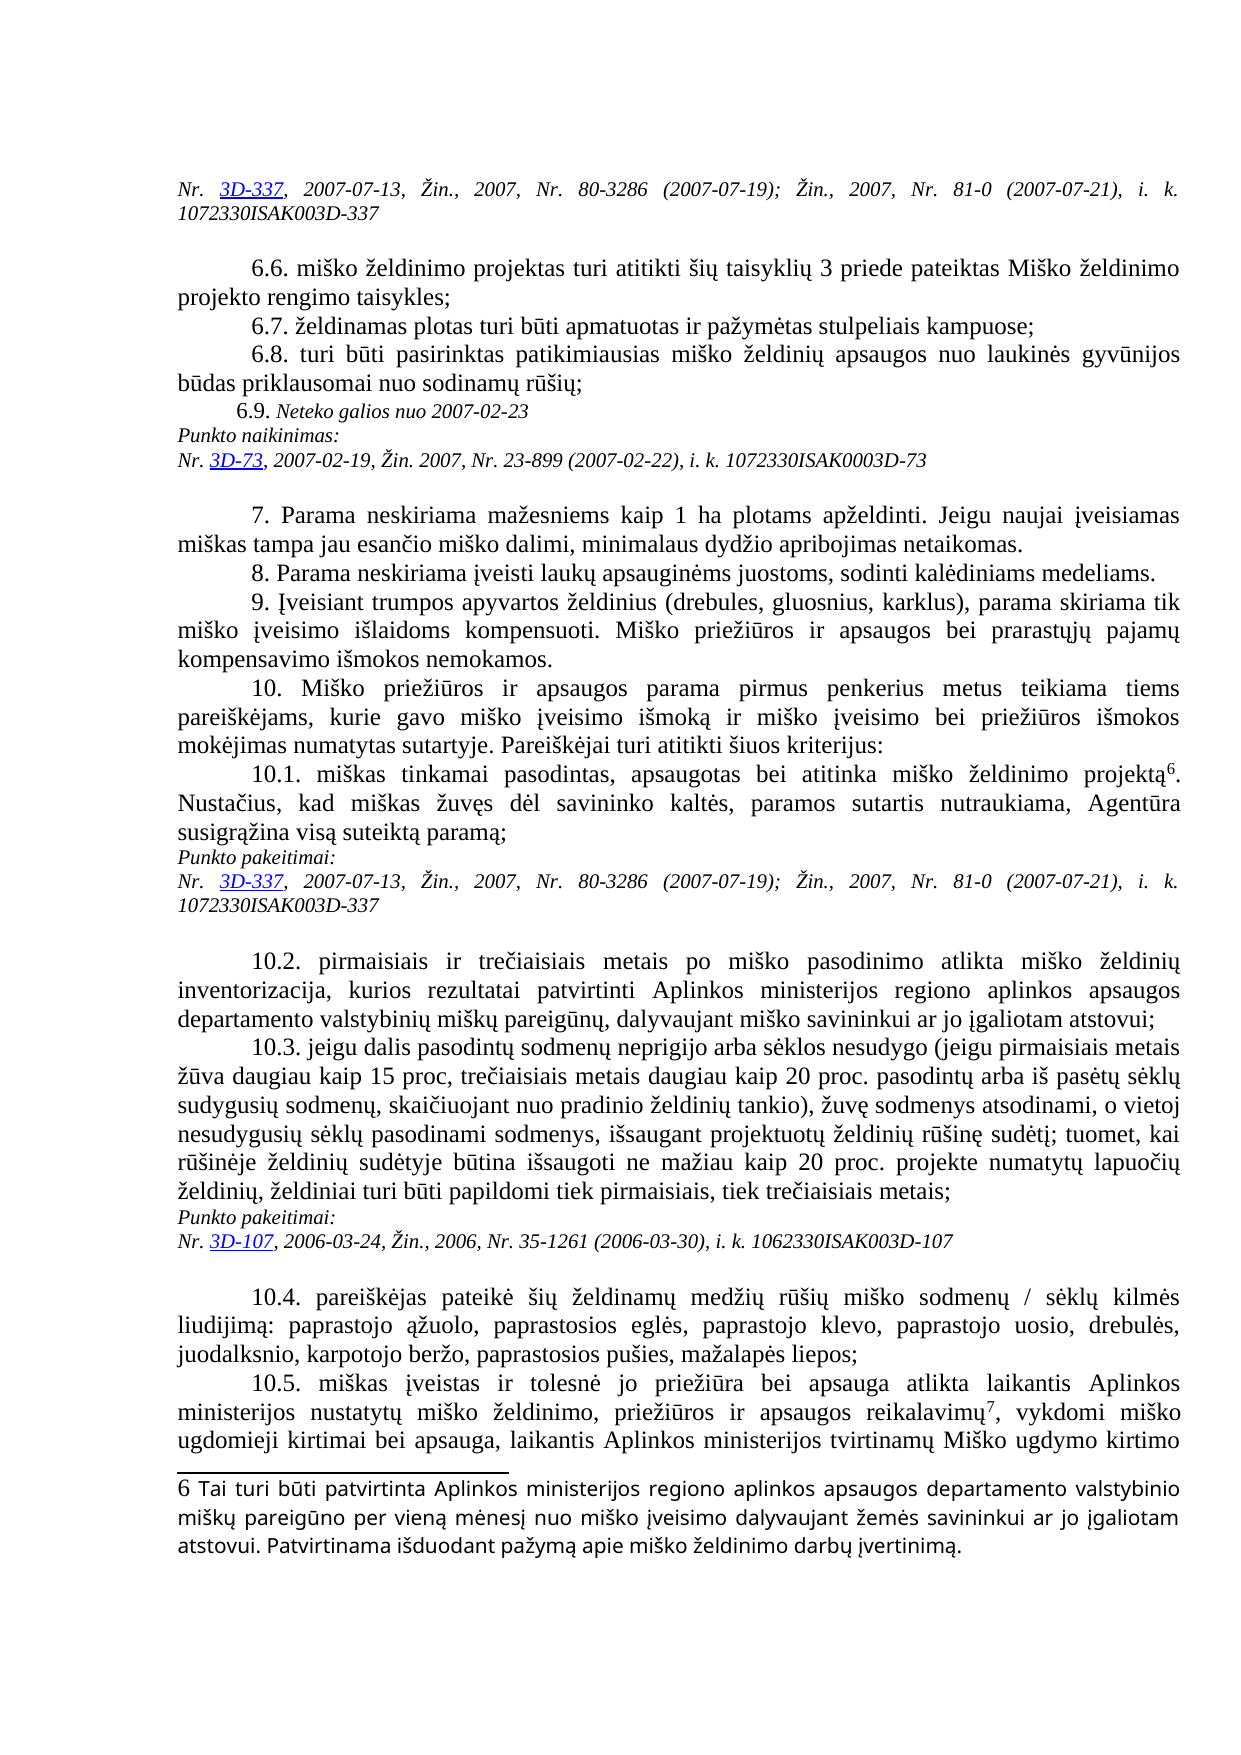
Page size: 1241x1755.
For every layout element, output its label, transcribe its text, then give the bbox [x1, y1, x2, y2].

text 10.2. pirmaisiais ir trečiaisiais metais po miško pasodinimo atlikta miško želdinių inventorizacija, kurios rezultatai patvirtinti Aplinkos ministerijos regiono aplinkos apsaugos departamento valstybinių miškų pareigūnų, dalyvaujant miško savininkui ar jo įgaliotam atstovui; [177, 946, 1181, 1032]
text Punkto naikinimas: [177, 423, 1181, 447]
text 6.9. Neteko galios nuo 2007-02-23 [177, 397, 1181, 423]
text 10.3. jeigu dalis pasodintų sodmenų neprigijo arba sėklos nesudygo (jeigu pirmaisiais metais žūva daugiau kaip 15 proc, trečiaisiais metais daugiau kaip 20 proc. pasodintų arba iš pasėtų sėklų sudygusių sodmenų, skaičiuojant nuo pradinio želdinių tankio), žuvę sodmenys atsodinami, o vietoj nesudygusių sėklų pasodinami sodmenys, išsaugant projektuotų želdinių rūšinę sudėtį; tuomet, kai rūšinėje želdinių sudėtyje būtina išsaugoti ne mažiau kaip 20 proc. projekte numatytų lapuočių želdinių, želdiniai turi būti papildomi tiek pirmaisiais, tiek trečiaisiais metais; [177, 1032, 1181, 1205]
text 9. Įveisiant trumpos apyvartos želdinius (drebules, gluosnius, karklus), parama skiriama tik miško įveisimo išlaidoms kompensuoti. Miško priežiūros ir apsaugos bei prarastųjų pajamų kompensavimo išmokos nemokamos. [177, 587, 1181, 673]
text 8. Parama neskiriama įveisti laukų apsauginėms juostoms, sodinti kalėdiniams medeliams. [177, 558, 1181, 587]
text Tai turi būti patvirtinta Aplinkos ministerijos regiono aplinkos apsaugos departamento valstybinio miškų pareigūno per vieną mėnesį nuo miško įveisimo dalyvaujant žemės savininkui ar jo įgaliotam atstovui. Patvirtinama išduodant pažymą apie miško želdinimo darbų įvertinimą. [177, 1473, 1181, 1560]
text Nr. 3D-73, 2007-02-19, Žin. 2007, Nr. 23-899 (2007-02-22), i. k. 1072330ISAK0003D-73 [177, 447, 1181, 472]
text 10.5. miškas įveistas ir tolesnė jo priežiūra bei apsauga atlikta laikantis Aplinkos ministerijos nustatytų miško želdinimo, priežiūros ir apsaugos reikalavimų, vykdomi miško ugdomieji kirtimai bei apsauga, laikantis Aplinkos ministerijos tvirtinamų Miško ugdymo kirtimo [177, 1368, 1181, 1454]
text 10.1. miškas tinkamai pasodintas, apsaugotas bei atitinka miško želdinimo projektą. Nustačius, kad miškas žuvęs dėl savininko kaltės, paramos sutartis nutraukiama, Agentūra susigrąžina visą suteiktą paramą; [177, 759, 1181, 845]
text Nr. 3D-337, 2007-07-13, Žin., 2007, Nr. 80-3286 (2007-07-19); Žin., 2007, Nr. 81-0 (2007-07-21), i. k. 1072330ISAK003D-337 [177, 176, 1181, 224]
text Nr. 3D-337, 2007-07-13, Žin., 2007, Nr. 80-3286 (2007-07-19); Žin., 2007, Nr. 81-0 (2007-07-21), i. k. 1072330ISAK003D-337 [177, 869, 1181, 917]
text 7. Parama neskiriama mažesniems kaip 1 ha plotams apželdinti. Jeigu naujai įveisiamas miškas tampa jau esančio miško dalimi, minimalaus dydžio apribojimas netaikomas. [177, 500, 1181, 558]
text 6.8. turi būti pasirinktas patikimiausias miško želdinių apsaugos nuo laukinės gyvūnijos būdas priklausomai nuo sodinamų rūšių; [177, 339, 1181, 397]
text Punkto pakeitimai: [177, 1205, 1181, 1229]
text Punkto pakeitimai: [177, 845, 1181, 869]
text 10. Miško priežiūros ir apsaugos parama pirmus penkerius metus teikiama tiems pareiškėjams, kurie gavo miško įveisimo išmoką ir miško įveisimo bei priežiūros išmokos mokėjimas numatytas sutartyje. Pareiškėjai turi atitikti šiuos kriterijus: [177, 673, 1181, 759]
text Nr. 3D-107, 2006-03-24, Žin., 2006, Nr. 35-1261 (2006-03-30), i. k. 1062330ISAK003D-107 [177, 1229, 1181, 1253]
text 6.7. želdinamas plotas turi būti apmatuotas ir pažymėtas stulpeliais kampuose; [177, 311, 1181, 339]
text 6.6. miško želdinimo projektas turi atitikti šių taisyklių 3 priede pateiktas Miško želdinimo projekto rengimo taisykles; [177, 253, 1181, 311]
text 10.4. pareiškėjas pateikė šių želdinamų medžių rūšių miško sodmenų / sėklų kilmės liudijimą: paprastojo ąžuolo, paprastosios eglės, paprastojo klevo, paprastojo uosio, drebulės, juodalksnio, karpotojo beržo, paprastosios pušies, mažalapės liepos; [177, 1282, 1181, 1368]
